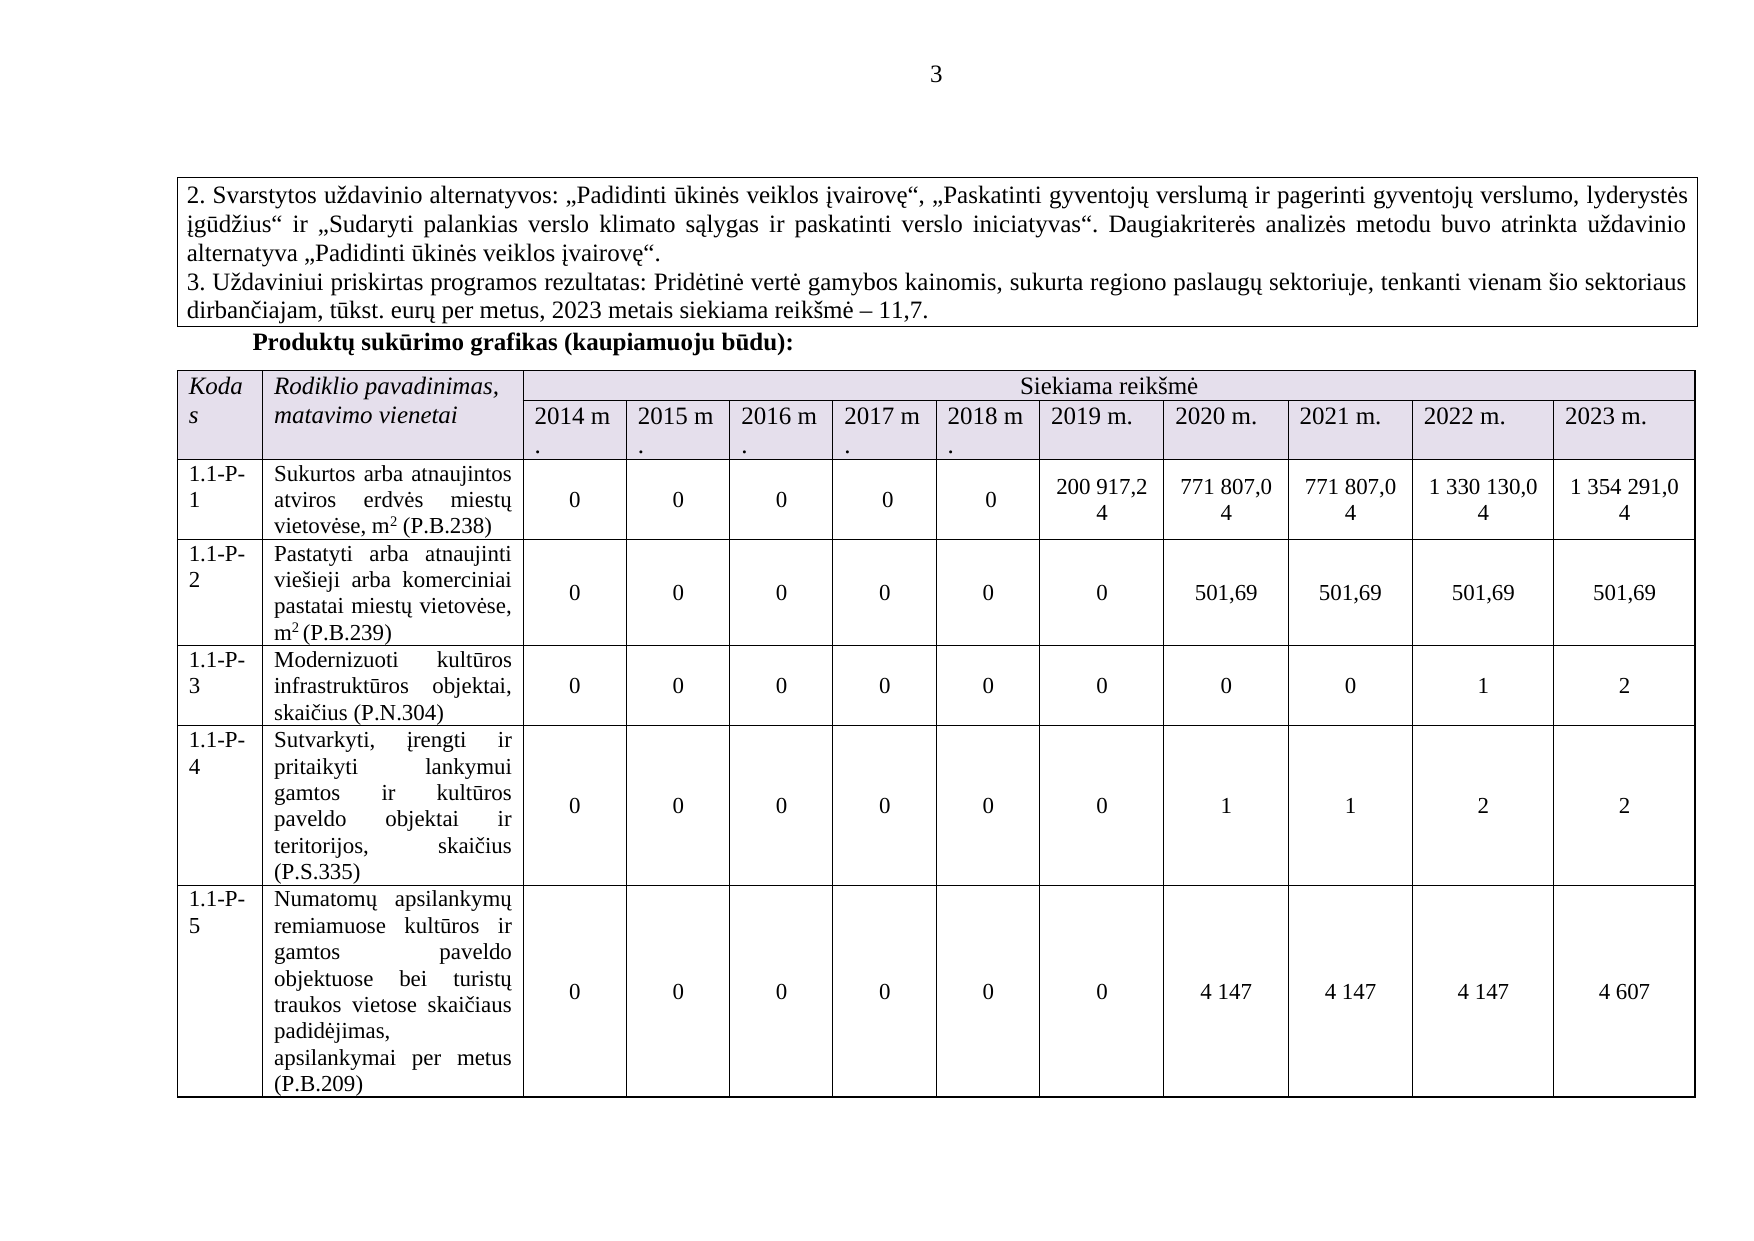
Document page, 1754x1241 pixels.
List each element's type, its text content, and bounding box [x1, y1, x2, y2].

table_cell 2016 m. [730, 401, 832, 459]
table_cell 1 330 130,04 [1413, 460, 1553, 539]
table_cell 0 [627, 460, 729, 539]
text 3. Uždaviniui priskirtas programos rezultatas: Pridėtinė vertė gamybos kainomis, sukurta regiono paslaugų sektoriuje, tenkanti vienam šio sektoriaus dirbančiajam, tūkst. eurų per metus, 2023 metais siekiama reikšmė – 11,7. [178, 263, 1697, 326]
table_cell 4 147 [1289, 886, 1412, 1096]
table_cell 0 [730, 460, 832, 539]
table_cell Sutvarkyti, įrengti ir pritaikyti lankymui gamtos ir kultūros paveldo objektai ir teritorijos, skaičius (P.S.335) [263, 726, 523, 884]
table_cell 2019 m. [1040, 401, 1163, 459]
table_cell 0 [730, 726, 832, 884]
text 2. Svarstytos uždavinio alternatyvos: „Padidinti ūkinės veiklos įvairovę“, „Paskatinti gyventojų verslumą ir pagerinti gyventojų verslumo, lyderystės įgūdžius“ ir „Sudaryti palankias verslo klimato sąlygas ir paskatinti verslo iniciatyvas“. Daugiakriterės analizės metodu buvo atrinkta uždavinio alternatyva „Padidinti ūkinės veiklos įvairovę“. [178, 178, 1697, 263]
table_cell 0 [627, 886, 729, 1096]
table_cell 0 [833, 460, 936, 539]
table_cell 0 [1040, 540, 1163, 645]
table_cell 1.1-P-4 [178, 726, 262, 884]
table_cell 4 607 [1554, 886, 1694, 1096]
table_cell 501,69 [1554, 540, 1694, 645]
table_cell 1 354 291,04 [1554, 460, 1694, 539]
table_cell 2 [1413, 726, 1553, 884]
table_cell 501,69 [1413, 540, 1553, 645]
table_cell Numatomų apsilankymų remiamuose kultūros ir gamtos paveldo objektuose bei turistų traukos vietose skaičiaus padidėjimas, apsilankymai per metus (P.B.209) [263, 886, 523, 1096]
table_cell 0 [524, 460, 626, 539]
table_cell 1.1-P-3 [178, 646, 262, 725]
table_cell 0 [1164, 646, 1288, 725]
table_cell 2021 m. [1289, 401, 1412, 459]
table_cell 501,69 [1289, 540, 1412, 645]
table_cell 0 [833, 646, 936, 725]
table_cell 200 917,24 [1040, 460, 1163, 539]
table_cell 501,69 [1164, 540, 1288, 645]
table_cell 2018 m. [937, 401, 1039, 459]
table_cell 0 [524, 540, 626, 645]
table_cell 0 [937, 460, 1039, 539]
table_cell 0 [627, 726, 729, 884]
table_cell 0 [524, 726, 626, 884]
table_cell 0 [524, 646, 626, 725]
table_cell 0 [833, 540, 936, 645]
table_cell 0 [833, 886, 936, 1096]
table_cell 0 [730, 886, 832, 1096]
table_cell 1 [1164, 726, 1288, 884]
table_cell 2 [1554, 646, 1694, 725]
table_cell 0 [1289, 646, 1412, 725]
table_cell 2023 m. [1554, 401, 1694, 459]
table_cell 4 147 [1413, 886, 1553, 1096]
table_cell 0 [730, 646, 832, 725]
table_cell 0 [937, 726, 1039, 884]
table_cell 1.1-P-2 [178, 540, 262, 645]
table_cell 0 [627, 646, 729, 725]
table_header Kodas [178, 371, 262, 459]
text Produktų sukūrimo grafikas (kaupiamuoju būdu): [177, 327, 1695, 356]
table_cell 0 [1040, 886, 1163, 1096]
table_cell 4 147 [1164, 886, 1288, 1096]
table_cell 1.1-P-1 [178, 460, 262, 539]
table_cell 1 [1413, 646, 1553, 725]
table_cell 0 [937, 646, 1039, 725]
table_cell 2 [1554, 726, 1694, 884]
table_cell 2015 m. [627, 401, 729, 459]
table_header Siekiama reikšmė [524, 371, 1694, 400]
table_cell 771 807,04 [1164, 460, 1288, 539]
table_cell 0 [937, 540, 1039, 645]
table_cell 0 [1040, 726, 1163, 884]
table_cell 2017 m. [833, 401, 936, 459]
table_cell Sukurtos arba atnaujintos atviros erdvės miestų vietovėse, m2 (P.B.238) [263, 460, 523, 539]
table_cell 2020 m. [1164, 401, 1288, 459]
table_cell 0 [937, 886, 1039, 1096]
table_cell 0 [524, 886, 626, 1096]
table_cell 2014 m. [524, 401, 626, 459]
table_cell 1.1-P-5 [178, 886, 262, 1096]
table_cell 0 [730, 540, 832, 645]
table_cell 0 [833, 726, 936, 884]
table_cell 1 [1289, 726, 1412, 884]
table_cell 0 [627, 540, 729, 645]
table_header Rodiklio pavadinimas, matavimo vienetai [263, 371, 523, 459]
table_cell Pastatyti arba atnaujinti viešieji arba komerciniai pastatai miestų vietovėse, m2 (P.B.239) [263, 540, 523, 645]
table_cell 771 807,04 [1289, 460, 1412, 539]
table_cell 2022 m. [1413, 401, 1553, 459]
table_cell Modernizuoti kultūros infrastruktūros objektai, skaičius (P.N.304) [263, 646, 523, 725]
table_cell 0 [1040, 646, 1163, 725]
